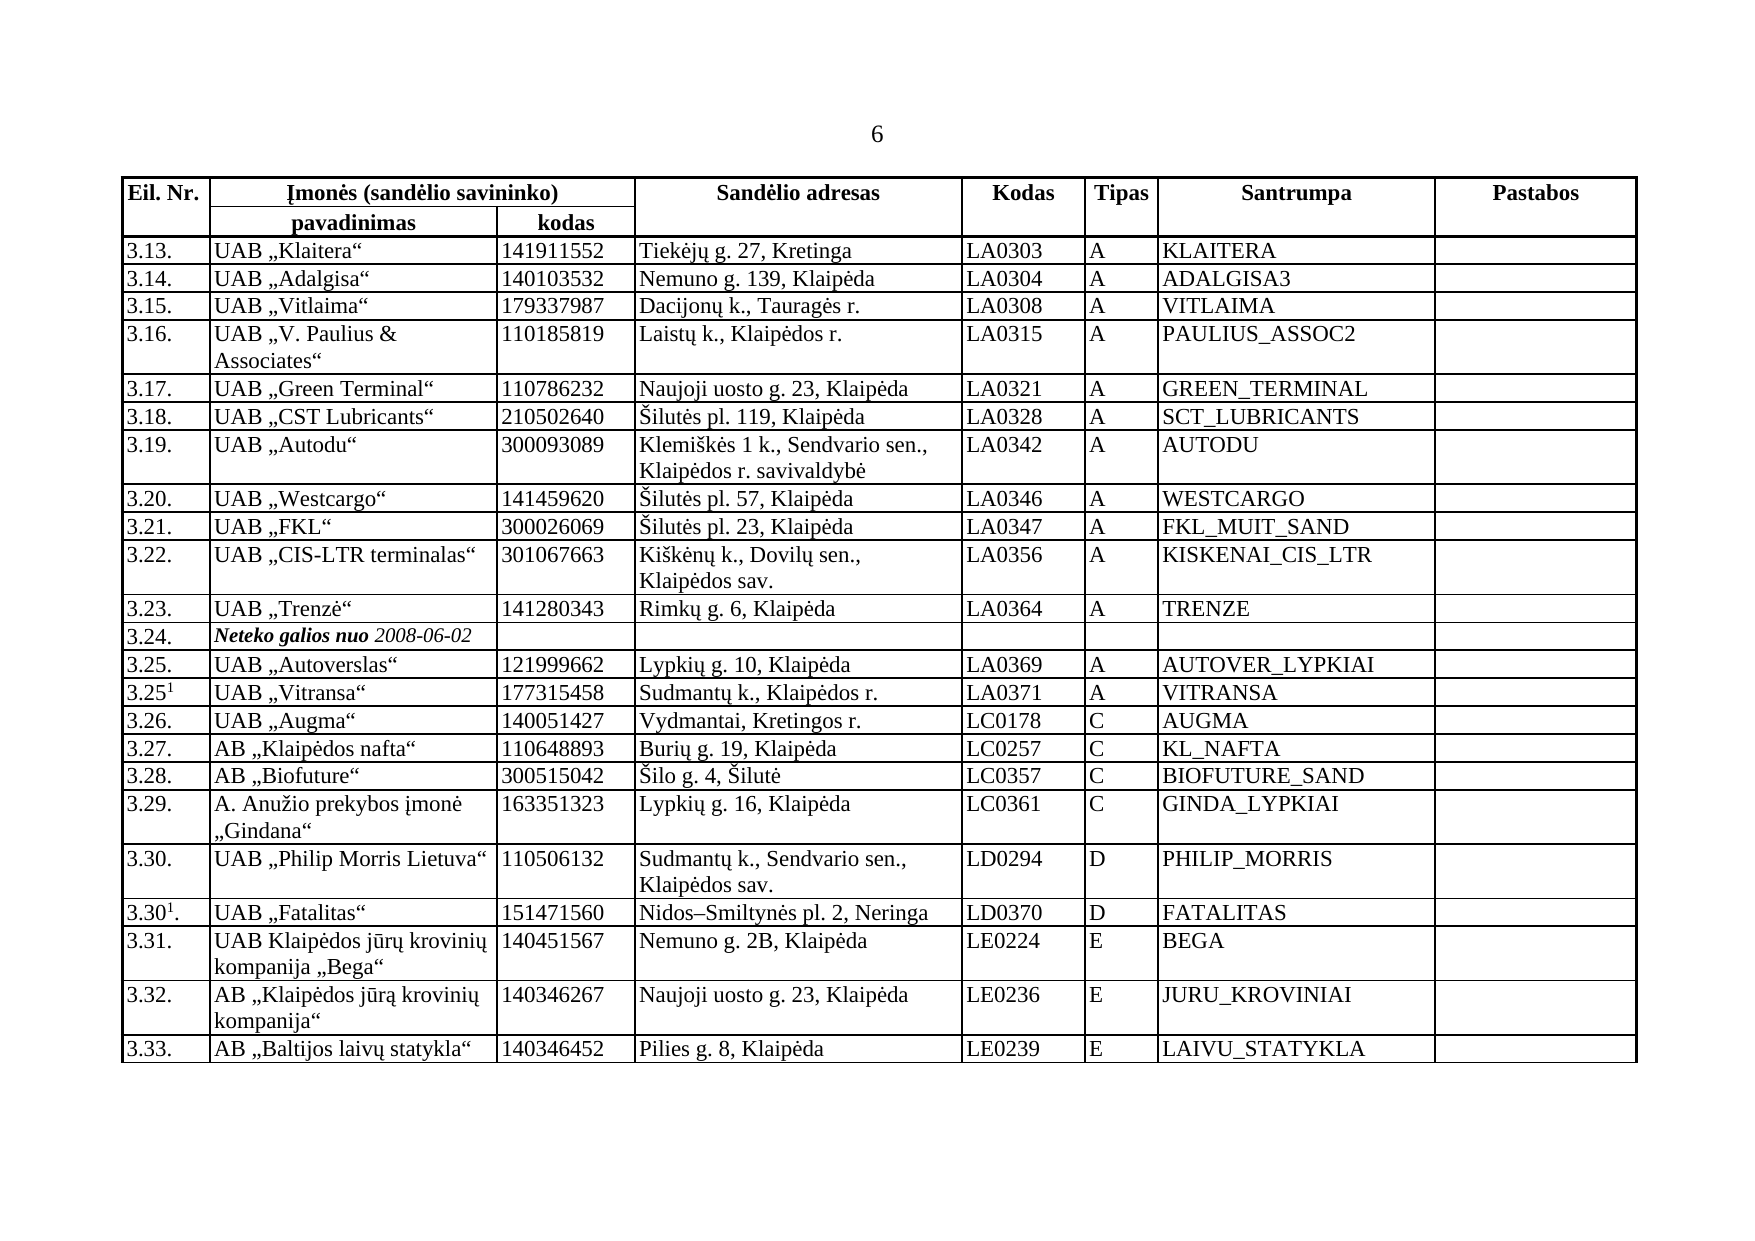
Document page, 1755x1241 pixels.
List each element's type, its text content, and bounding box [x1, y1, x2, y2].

table_cell 179337987 [498, 293, 634, 319]
table_cell [1436, 651, 1635, 677]
table_cell [1436, 541, 1635, 593]
table_cell 210502640 [498, 403, 634, 429]
table_cell 3.32. [124, 981, 209, 1034]
table_cell LE0239 [963, 1036, 1084, 1062]
table_cell LA0315 [963, 321, 1084, 373]
table_cell Burių g. 19, Klaipėda [636, 735, 961, 761]
table_cell C [1086, 791, 1157, 843]
table_cell UAB „Fatalitas“ [211, 899, 496, 925]
table_cell [1436, 321, 1635, 373]
table_cell UAB „Trenzė“ [211, 595, 496, 621]
table_cell A [1086, 375, 1157, 401]
table_header Kodas [963, 179, 1084, 235]
table_cell 3.22. [124, 541, 209, 593]
table_cell [1436, 845, 1635, 897]
table_cell 141911552 [498, 238, 634, 263]
table_cell 3.13. [124, 238, 209, 263]
table_cell Šilutės pl. 119, Klaipėda [636, 403, 961, 429]
table_cell KISKENAI_CIS_LTR [1159, 541, 1434, 593]
table_cell 3.33. [124, 1036, 209, 1062]
table_cell [963, 623, 1084, 649]
table_cell Lypkių g. 16, Klaipėda [636, 791, 961, 843]
table_cell Nemuno g. 2B, Klaipėda [636, 927, 961, 979]
table_cell VITRANSA [1159, 679, 1434, 705]
table_cell Lypkių g. 10, Klaipėda [636, 651, 961, 677]
table_cell KLAITERA [1159, 238, 1434, 263]
table_header Įmonės (sandėlio savininko) [211, 179, 634, 206]
table_cell 140051427 [498, 707, 634, 733]
table_cell 300515042 [498, 763, 634, 789]
table_cell LA0328 [963, 403, 1084, 429]
table_cell [1436, 595, 1635, 621]
table_cell AB „Klaipėdos nafta“ [211, 735, 496, 761]
table_cell 110506132 [498, 845, 634, 897]
table_cell UAB „Green Terminal“ [211, 375, 496, 401]
table_cell kodas [498, 207, 634, 235]
table_cell 3.14. [124, 265, 209, 291]
table_cell 3.21. [124, 513, 209, 539]
table_cell LC0361 [963, 791, 1084, 843]
table_cell 3.29. [124, 791, 209, 843]
table_cell LD0370 [963, 899, 1084, 925]
table_cell 3.24. [124, 623, 209, 649]
table_cell [1436, 513, 1635, 539]
table_cell Neteko galios nuo 2008-06-02 [211, 623, 496, 649]
table_cell A [1086, 321, 1157, 373]
table_cell D [1086, 845, 1157, 897]
table_cell TRENZE [1159, 595, 1434, 621]
table_cell 300093089 [498, 431, 634, 483]
table_cell KL_NAFTA [1159, 735, 1434, 761]
table_cell UAB Klaipėdos jūrų krovinių kompanija „Bega“ [211, 927, 496, 979]
table_header Eil. Nr. [124, 179, 209, 235]
table_header Santrumpa [1159, 179, 1434, 235]
table_cell A [1086, 265, 1157, 291]
table_cell GREEN_TERMINAL [1159, 375, 1434, 401]
table_cell 3.26. [124, 707, 209, 733]
table_cell 140346452 [498, 1036, 634, 1062]
table_header Sandėlio adresas [636, 179, 961, 235]
table_cell [1436, 1036, 1635, 1062]
table_cell LE0236 [963, 981, 1084, 1034]
table_cell C [1086, 735, 1157, 761]
table_cell E [1086, 981, 1157, 1034]
table_cell 121999662 [498, 651, 634, 677]
table_cell AUTODU [1159, 431, 1434, 483]
table_cell D [1086, 899, 1157, 925]
table_cell LD0294 [963, 845, 1084, 897]
table_cell 3.20. [124, 485, 209, 511]
table_cell 3.19. [124, 431, 209, 483]
table_cell UAB „Vitlaima“ [211, 293, 496, 319]
table_cell UAB „Vitransa“ [211, 679, 496, 705]
table_cell LA0303 [963, 238, 1084, 263]
table_cell SCT_LUBRICANTS [1159, 403, 1434, 429]
table_cell 3.251 [124, 679, 209, 705]
table_cell Pilies g. 8, Klaipėda [636, 1036, 961, 1062]
table_cell UAB „CIS-LTR terminalas“ [211, 541, 496, 593]
table_cell GINDA_LYPKIAI [1159, 791, 1434, 843]
table_cell AB „Baltijos laivų statykla“ [211, 1036, 496, 1062]
table_cell Vydmantai, Kretingos r. [636, 707, 961, 733]
table_cell [1086, 623, 1157, 649]
table_cell LA0369 [963, 651, 1084, 677]
table_cell [1436, 485, 1635, 511]
table_cell Nidos–Smiltynės pl. 2, Neringa [636, 899, 961, 925]
table_cell AB „Klaipėdos jūrą krovinių kompanija“ [211, 981, 496, 1034]
table_cell pavadinimas [211, 207, 496, 235]
table_cell UAB „Adalgisa“ [211, 265, 496, 291]
table_cell [1436, 403, 1635, 429]
table_cell AUTOVER_LYPKIAI [1159, 651, 1434, 677]
table_cell 300026069 [498, 513, 634, 539]
table_cell A [1086, 679, 1157, 705]
table_cell Sudmantų k., Sendvario sen., Klaipėdos sav. [636, 845, 961, 897]
table_cell Nemuno g. 139, Klaipėda [636, 265, 961, 291]
table_header Tipas [1086, 179, 1157, 235]
table_cell A [1086, 238, 1157, 263]
table_cell 3.17. [124, 375, 209, 401]
table_cell [1436, 735, 1635, 761]
table_cell Dacijonų k., Tauragės r. [636, 293, 961, 319]
table_cell [1436, 265, 1635, 291]
table_cell LA0364 [963, 595, 1084, 621]
table_cell AB „Biofuture“ [211, 763, 496, 789]
table_cell [1436, 375, 1635, 401]
table_cell LA0342 [963, 431, 1084, 483]
table_cell AUGMA [1159, 707, 1434, 733]
table_cell [1436, 791, 1635, 843]
table_cell FATALITAS [1159, 899, 1434, 925]
table_cell Šilutės pl. 57, Klaipėda [636, 485, 961, 511]
table_cell [1436, 623, 1635, 649]
table_cell A [1086, 541, 1157, 593]
table_cell UAB „Autoverslas“ [211, 651, 496, 677]
table_cell A [1086, 431, 1157, 483]
table_cell [498, 623, 634, 649]
table_cell LC0178 [963, 707, 1084, 733]
table_cell 140103532 [498, 265, 634, 291]
table_cell E [1086, 927, 1157, 979]
table_cell PAULIUS_ASSOC2 [1159, 321, 1434, 373]
table_cell UAB „FKL“ [211, 513, 496, 539]
table_cell Naujoji uosto g. 23, Klaipėda [636, 981, 961, 1034]
table_cell 3.16. [124, 321, 209, 373]
table_cell Sudmantų k., Klaipėdos r. [636, 679, 961, 705]
table_cell LA0321 [963, 375, 1084, 401]
table_cell A [1086, 293, 1157, 319]
table_cell 141459620 [498, 485, 634, 511]
table_cell LA0308 [963, 293, 1084, 319]
table_cell [1436, 981, 1635, 1034]
table_cell Kiškėnų k., Dovilų sen., Klaipėdos sav. [636, 541, 961, 593]
table_cell 3.31. [124, 927, 209, 979]
table_cell 140346267 [498, 981, 634, 1034]
table_cell Rimkų g. 6, Klaipėda [636, 595, 961, 621]
table_cell 3.30. [124, 845, 209, 897]
table_cell LE0224 [963, 927, 1084, 979]
table_cell A [1086, 403, 1157, 429]
table_cell A [1086, 651, 1157, 677]
table_cell FKL_MUIT_SAND [1159, 513, 1434, 539]
table_cell [1436, 707, 1635, 733]
table_cell 3.25. [124, 651, 209, 677]
table_cell 163351323 [498, 791, 634, 843]
table_cell ADALGISA3 [1159, 265, 1434, 291]
table_cell 3.15. [124, 293, 209, 319]
table_cell UAB „Klaitera“ [211, 238, 496, 263]
table_cell [1436, 679, 1635, 705]
table_cell C [1086, 763, 1157, 789]
table_cell 141280343 [498, 595, 634, 621]
table_cell BIOFUTURE_SAND [1159, 763, 1434, 789]
table_cell Šilutės pl. 23, Klaipėda [636, 513, 961, 539]
table_header Pastabos [1436, 179, 1635, 235]
table_cell A. Anužio prekybos įmonė „Gindana“ [211, 791, 496, 843]
table_cell UAB „Philip Morris Lietuva“ [211, 845, 496, 897]
table_cell LA0371 [963, 679, 1084, 705]
table_cell [1436, 899, 1635, 925]
table_cell LC0257 [963, 735, 1084, 761]
table_cell E [1086, 1036, 1157, 1062]
table_cell Šilo g. 4, Šilutė [636, 763, 961, 789]
table_cell PHILIP_MORRIS [1159, 845, 1434, 897]
table_cell Laistų k., Klaipėdos r. [636, 321, 961, 373]
table_cell LC0357 [963, 763, 1084, 789]
table_cell JURU_KROVINIAI [1159, 981, 1434, 1034]
table_cell 301067663 [498, 541, 634, 593]
table_cell UAB „CST Lubricants“ [211, 403, 496, 429]
table_cell [636, 623, 961, 649]
table_cell 3.27. [124, 735, 209, 761]
table_cell C [1086, 707, 1157, 733]
table_cell VITLAIMA [1159, 293, 1434, 319]
table_cell Tiekėjų g. 27, Kretinga [636, 238, 961, 263]
table_cell Naujoji uosto g. 23, Klaipėda [636, 375, 961, 401]
table_cell A [1086, 485, 1157, 511]
table_cell Klemiškės 1 k., Sendvario sen., Klaipėdos r. savivaldybė [636, 431, 961, 483]
table_cell 110648893 [498, 735, 634, 761]
table_cell LA0346 [963, 485, 1084, 511]
table_cell UAB „Autodu“ [211, 431, 496, 483]
table_cell BEGA [1159, 927, 1434, 979]
table_cell 110786232 [498, 375, 634, 401]
table_cell LA0347 [963, 513, 1084, 539]
table_cell 151471560 [498, 899, 634, 925]
table_cell UAB „V. Paulius & Associates“ [211, 321, 496, 373]
table_cell 140451567 [498, 927, 634, 979]
table_cell [1436, 927, 1635, 979]
table_cell 3.23. [124, 595, 209, 621]
table_cell A [1086, 595, 1157, 621]
table_cell WESTCARGO [1159, 485, 1434, 511]
table_cell LAIVU_STATYKLA [1159, 1036, 1434, 1062]
table_cell [1436, 431, 1635, 483]
table_cell 3.18. [124, 403, 209, 429]
table_cell UAB „Augma“ [211, 707, 496, 733]
table_cell A [1086, 513, 1157, 539]
table_cell [1159, 623, 1434, 649]
table_cell 3.28. [124, 763, 209, 789]
table_cell [1436, 293, 1635, 319]
table_cell 110185819 [498, 321, 634, 373]
table_cell [1436, 238, 1635, 263]
table_cell LA0356 [963, 541, 1084, 593]
table_cell [1436, 763, 1635, 789]
table_cell LA0304 [963, 265, 1084, 291]
table_cell UAB „Westcargo“ [211, 485, 496, 511]
table_cell 177315458 [498, 679, 634, 705]
table_cell 3.301. [124, 899, 209, 925]
